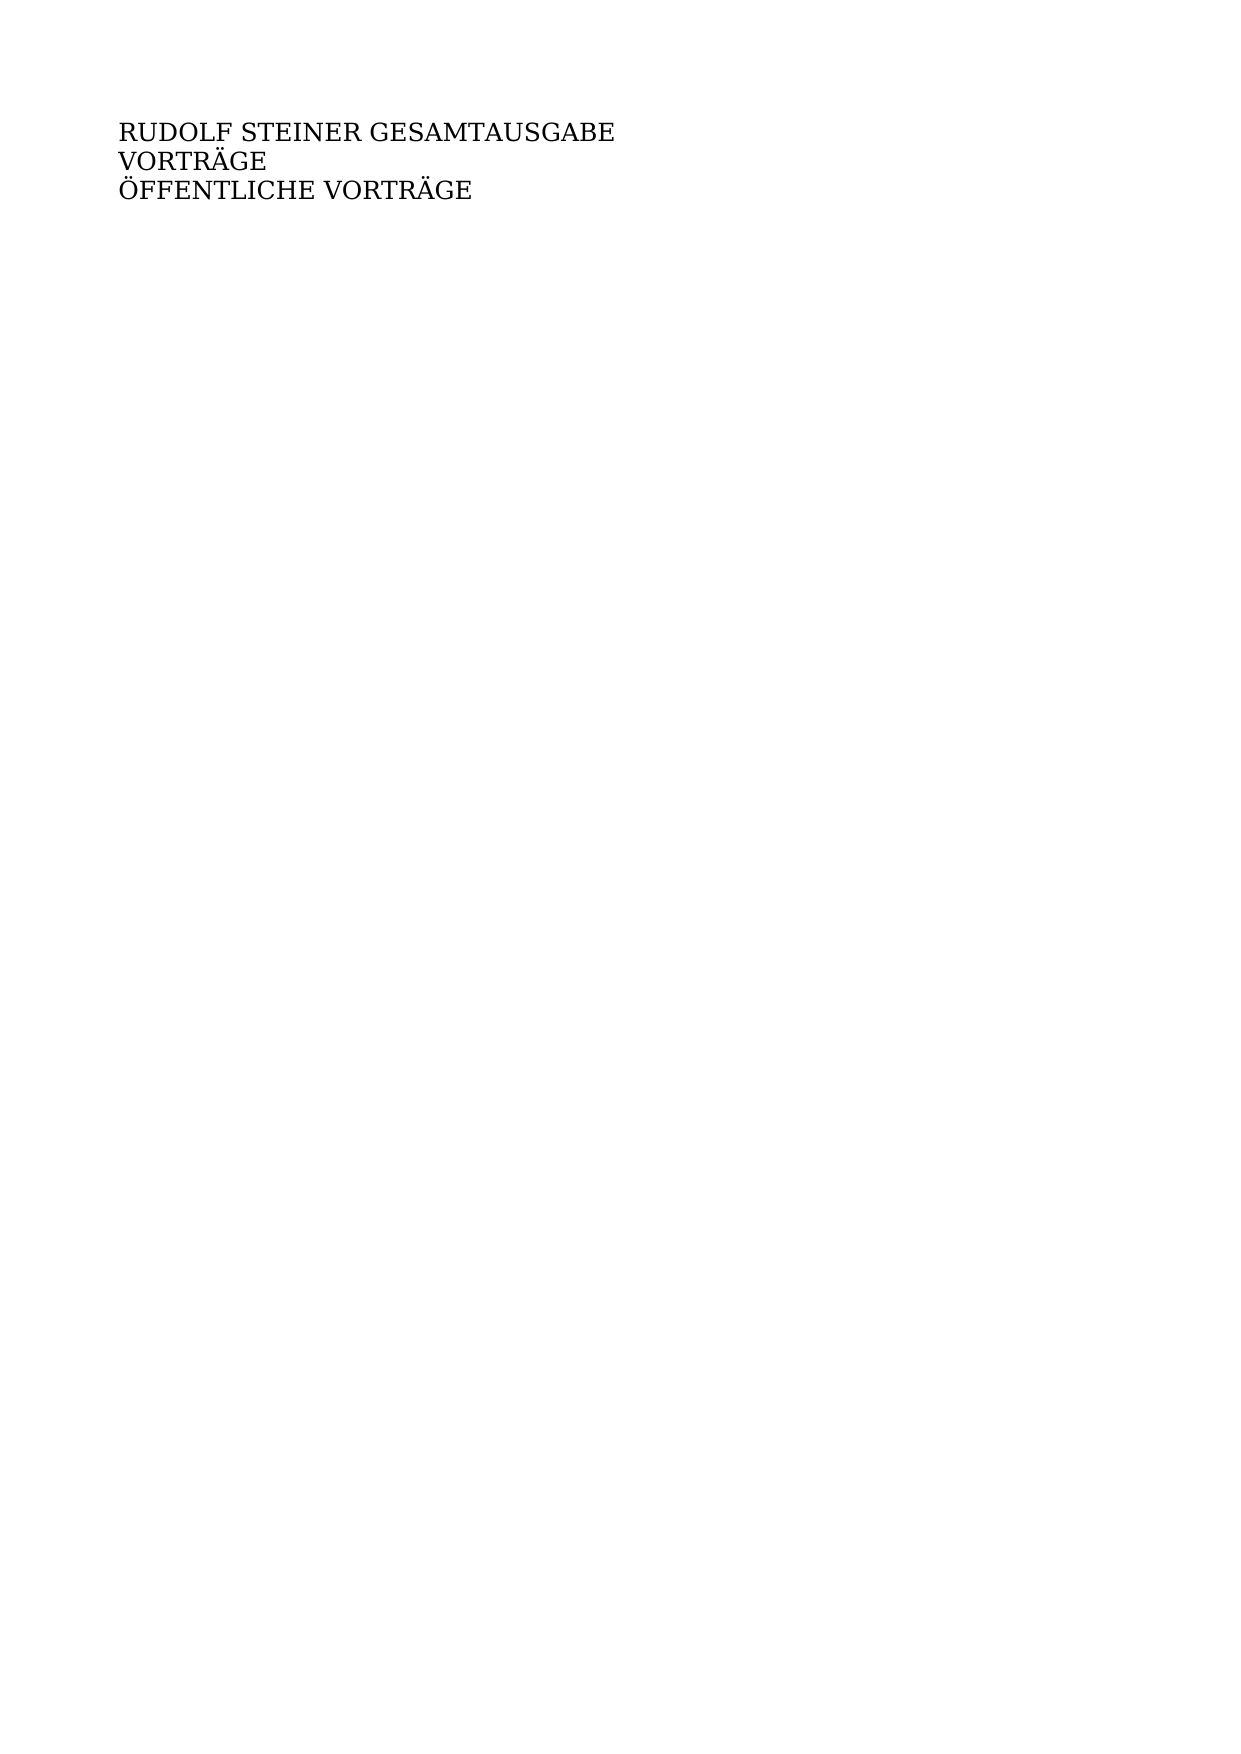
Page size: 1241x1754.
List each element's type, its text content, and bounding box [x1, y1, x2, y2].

text VORTRÄGE [118, 147, 1122, 176]
text ÖFFENTLICHE VORTRÄGE [118, 176, 1122, 206]
text RUDOLF STEINER GESAMTAUSGABE [118, 118, 1122, 147]
